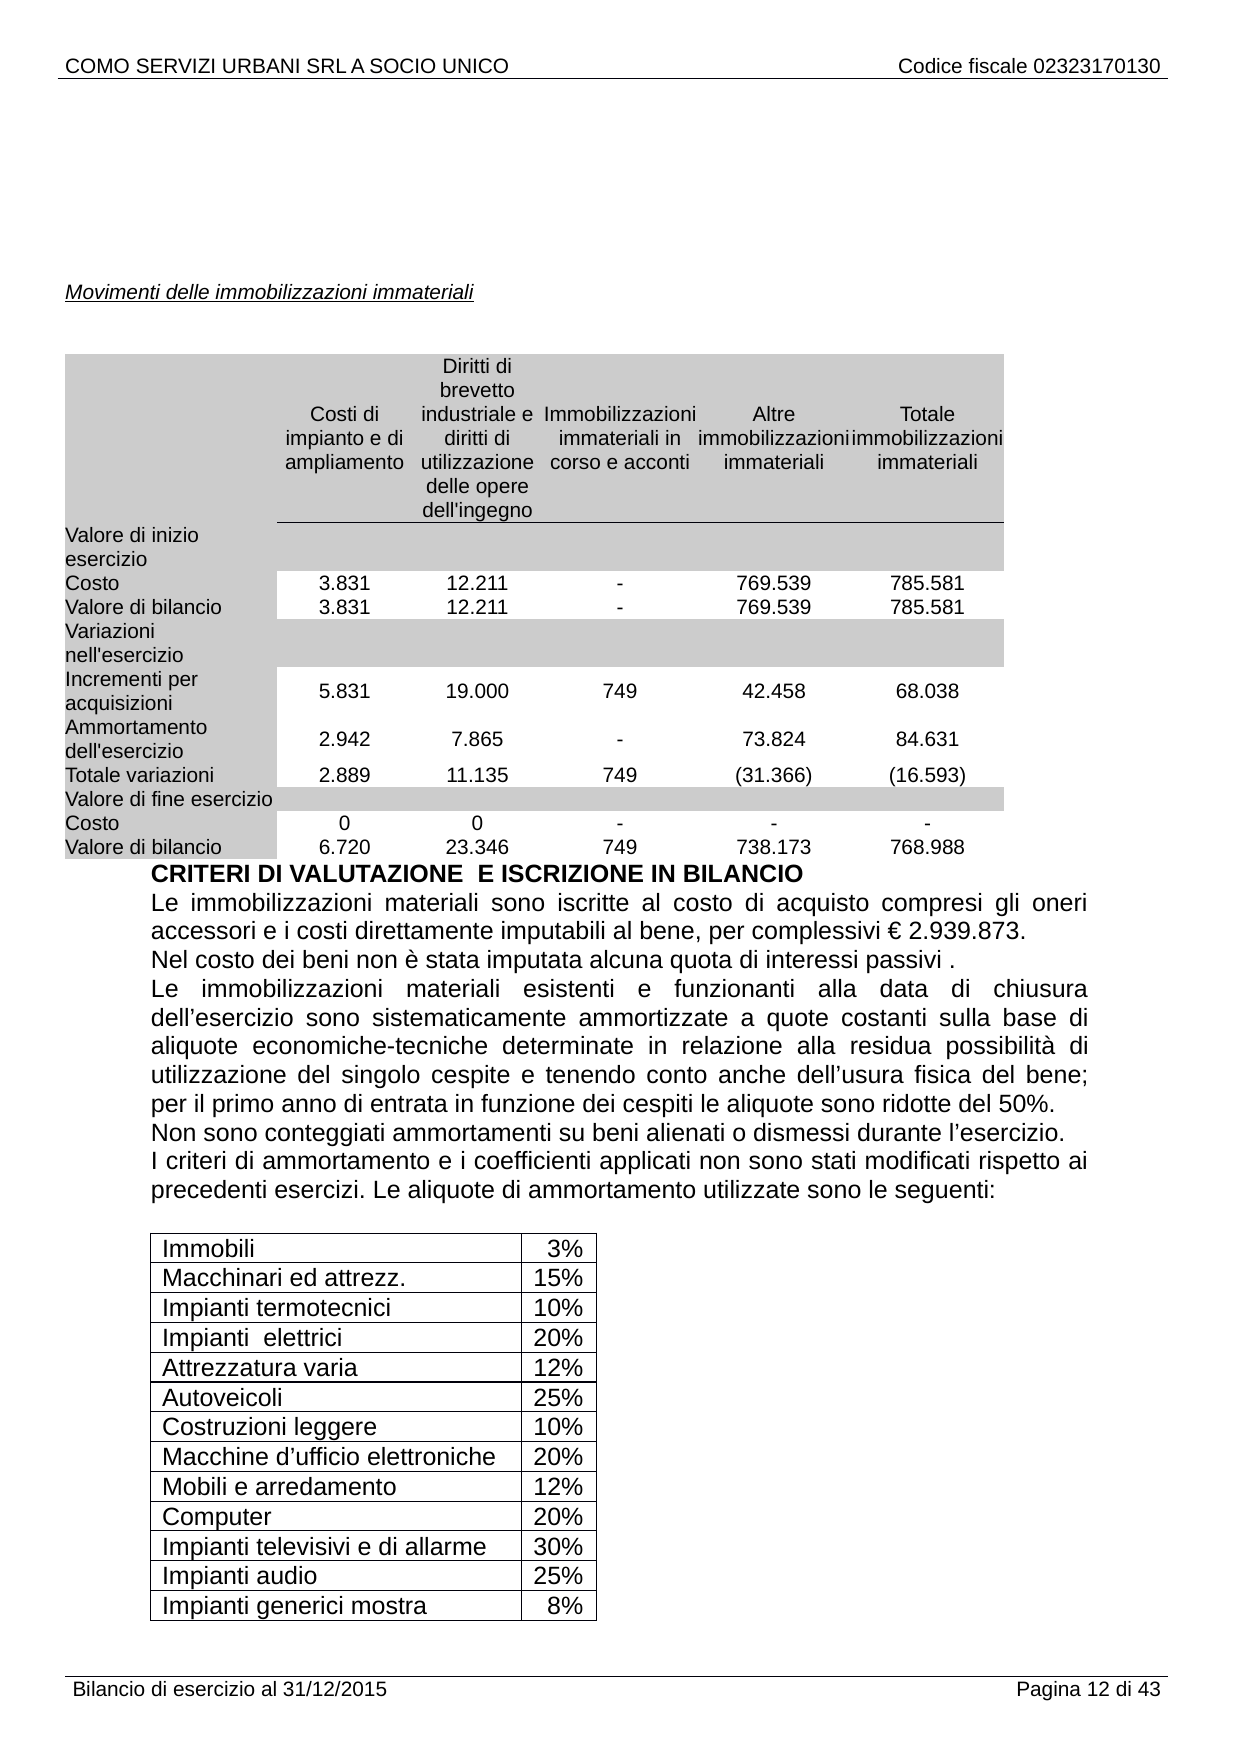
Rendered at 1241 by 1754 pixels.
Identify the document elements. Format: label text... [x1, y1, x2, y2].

table_cell [697, 787, 851, 811]
table_cell Totale variazioni [65, 763, 277, 787]
table_cell [851, 787, 1004, 811]
table_cell Valore di fine esercizio [65, 787, 277, 811]
table_cell [277, 619, 412, 667]
table_cell 738.173 [697, 835, 851, 859]
table_cell 10% [522, 1412, 596, 1441]
table_cell Costo [65, 571, 277, 595]
table_cell - [543, 571, 697, 595]
table_cell 8% [522, 1591, 596, 1620]
table_cell 11.135 [412, 763, 543, 787]
table_cell 20% [522, 1442, 596, 1471]
table_cell [412, 619, 543, 667]
table_header [65, 354, 277, 522]
table_cell Impianti audio [151, 1561, 521, 1590]
table_cell 0 [412, 811, 543, 835]
table_cell Impianti termotecnici [151, 1293, 521, 1322]
table_header 3% [522, 1234, 596, 1262]
table_cell 68.038 [851, 667, 1004, 715]
table_cell 84.631 [851, 715, 1004, 763]
table_cell 768.988 [851, 835, 1004, 859]
table_cell (16.593) [851, 763, 1004, 787]
table_cell 749 [543, 763, 697, 787]
table_cell [277, 787, 412, 811]
table_cell 12% [522, 1353, 596, 1381]
table_cell 25% [522, 1561, 596, 1590]
table_cell [543, 787, 697, 811]
table_header Immobilizzazioni immateriali in corso e acconti [543, 354, 697, 522]
table_cell Impianti televisivi e di allarme [151, 1531, 521, 1560]
table_cell 25% [522, 1383, 596, 1411]
table_cell Valore di bilancio [65, 595, 277, 619]
table_cell 73.824 [697, 715, 851, 763]
table_cell 7.865 [412, 715, 543, 763]
table_cell [697, 523, 851, 571]
table_cell Computer [151, 1502, 521, 1530]
table_cell (31.366) [697, 763, 851, 787]
table_cell [543, 523, 697, 571]
text Immobilizzazioni materiali [1004, 448, 1175, 476]
table_header Costi di impianto e di ampliamento [277, 354, 412, 522]
table_header Altre immobilizzazioni immateriali [697, 354, 851, 522]
table_cell 30% [522, 1531, 596, 1560]
table_cell [697, 619, 851, 667]
table_header Immobili [151, 1234, 521, 1262]
table_cell Macchinari ed attrezz. [151, 1263, 521, 1292]
table_cell 19.000 [412, 667, 543, 715]
table_cell [277, 523, 412, 571]
table_cell 2.942 [277, 715, 412, 763]
table_cell 20% [522, 1323, 596, 1352]
table_cell 769.539 [697, 595, 851, 619]
table_cell 12.211 [412, 595, 543, 619]
table_cell - [543, 811, 697, 835]
table_cell Attrezzatura varia [151, 1353, 521, 1381]
table_header [143, 333, 1097, 390]
table_cell 3.831 [277, 571, 412, 595]
table_cell 749 [543, 835, 697, 859]
table_cell [412, 787, 543, 811]
table_cell 12.211 [412, 571, 543, 595]
table_cell Impianti generici mostra [151, 1591, 521, 1620]
table_cell 12% [522, 1472, 596, 1501]
table_header Diritti di brevetto industriale e diritti di utilizzazione delle opere dell'ingegno [412, 354, 543, 522]
table_cell 42.458 [697, 667, 851, 715]
table_cell 785.581 [851, 595, 1004, 619]
table_cell Mobili e arredamento [151, 1472, 521, 1501]
table_cell Valore di bilancio [65, 835, 277, 859]
table_cell 785.581 [851, 571, 1004, 595]
table_cell 0 [277, 811, 412, 835]
table_cell 6.720 [277, 835, 412, 859]
table_cell Variazioni nell'esercizio [65, 619, 277, 667]
table_cell 2.889 [277, 763, 412, 787]
table_header CRITERI DI VALUTAZIONE E ISCRIZIONE IN BILANCIO Le immobilizzazioni materiali sono iscritte al costo di acquisto compresi gli oneri accessori e i costi direttamente imputabili al bene, per complessivi € 2.939.873. Nel costo dei beni non è stata imputata alcuna quota di interessi passivi . Le immobilizzazioni materiali esistenti e funzionanti alla data di chiusura dell’esercizio sono sistematicamente ammortizzate a quote costanti sulla base di aliquote economiche-tecniche determinate in relazione alla residua possibilità di utilizzazione del singolo cespite e tenendo conto anche dell’usura fisica del bene; per il primo anno di entrata in funzione dei cespiti le aliquote sono ridotte del 50%. Non sono conteggiati ammortamenti su beni alienati o dismessi durante l’esercizio. I criteri di ammortamento e i coefficienti applicati non sono stati modificati rispetto ai precedenti esercizi. Le aliquote di ammortamento utilizzate sono le seguenti: [143, 859, 1097, 1621]
table_cell - [851, 811, 1004, 835]
table_cell 23.346 [412, 835, 543, 859]
table_cell 749 [543, 667, 697, 715]
table_cell - [543, 715, 697, 763]
table_cell - [543, 595, 697, 619]
table_cell 10% [522, 1293, 596, 1322]
table_cell [543, 619, 697, 667]
text Movimenti delle immobilizzazioni immateriali [65, 280, 1175, 304]
table_cell Costruzioni leggere [151, 1412, 521, 1441]
table_cell 20% [522, 1502, 596, 1530]
table_cell Ammortamento dell'esercizio [65, 715, 277, 763]
table_cell [412, 523, 543, 571]
table_cell 15% [522, 1263, 596, 1292]
table_cell Impianti elettrici [151, 1323, 521, 1352]
table_cell Autoveicoli [151, 1383, 521, 1411]
table_cell 5.831 [277, 667, 412, 715]
table_cell [851, 619, 1004, 667]
table_cell 769.539 [697, 571, 851, 595]
table_cell Valore di inizio esercizio [65, 522, 277, 571]
table_cell Macchine d’ufficio elettroniche [151, 1442, 521, 1471]
table_cell Costo [65, 811, 277, 835]
table_header Totale immobilizzazioni immateriali [851, 354, 1004, 522]
table_cell - [697, 811, 851, 835]
table_cell Incrementi per acquisizioni [65, 667, 277, 715]
table_cell 3.831 [277, 595, 412, 619]
table_cell [851, 523, 1004, 571]
